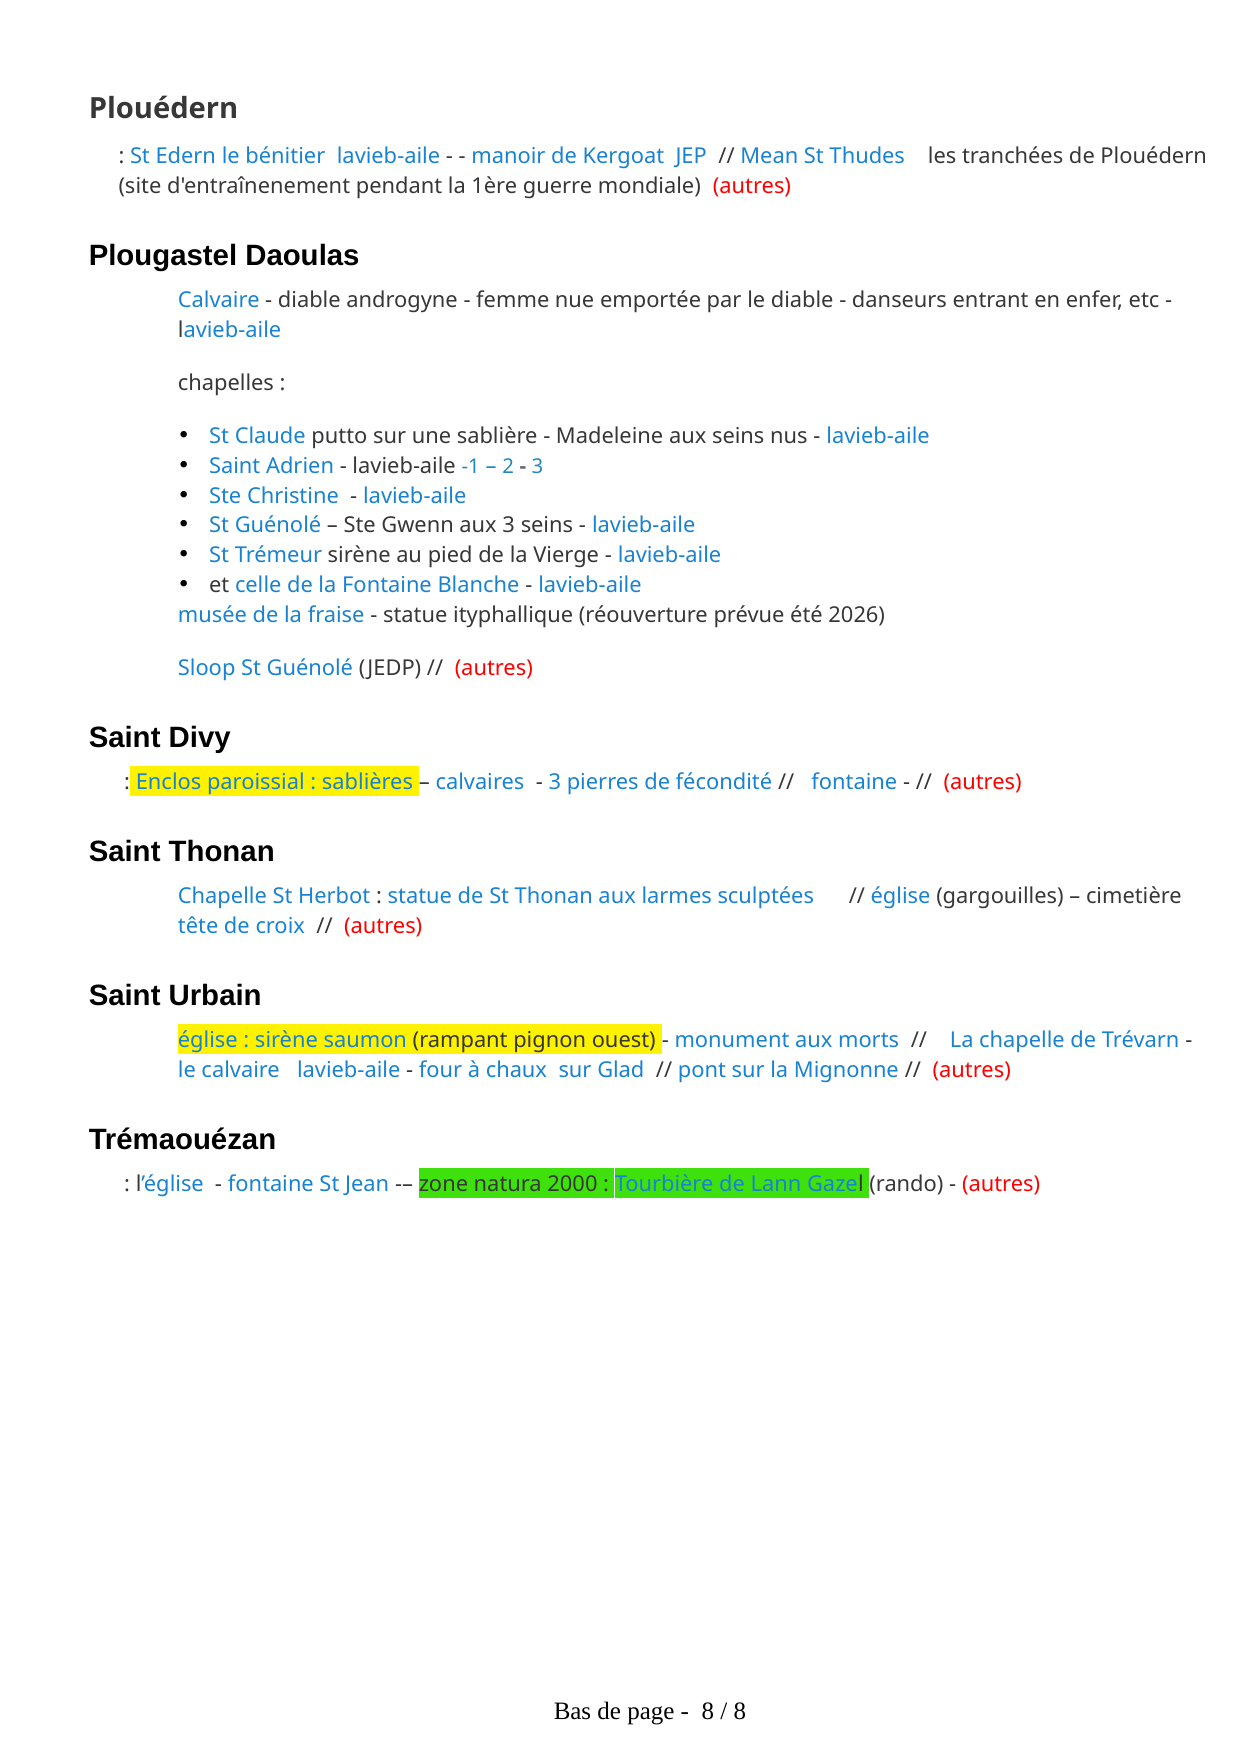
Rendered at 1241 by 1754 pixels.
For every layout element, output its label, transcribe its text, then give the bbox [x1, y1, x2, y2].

text Sloop St Guénolé (JEDP) // (autres) [178, 652, 1211, 682]
text église : sirène saumon (rampant pignon ouest) - monument aux morts // La chapelle de Trévarn - le calvaire lavieb-aile - four à chaux sur Glad // pont sur la Mignonne // (autres) [178, 1024, 1211, 1083]
text Chapelle St Herbot : statue de St Thonan aux larmes sculptées // église (gargouilles) – cimetière tête de croix // (autres) [178, 880, 1211, 940]
list Saint Adrien - lavieb-aile -1 – 2 - 3 [179, 450, 1211, 479]
list et celle de la Fontaine Blanche - lavieb-aile [179, 569, 1211, 599]
text : Enclos paroissial : sablières – calvaires - 3 pierres de fécondité // fontaine - // (autres) [118, 766, 1211, 796]
subtitle Plouédern [88, 88, 1211, 127]
list St Trémeur sirène au pied de la Vierge - lavieb-aile [179, 539, 1211, 569]
subtitle Saint Thonan [88, 834, 1211, 868]
list St Guénolé – Ste Gwenn aux 3 seins - lavieb-aile [179, 509, 1211, 539]
subtitle Trémaouézan [88, 1122, 1211, 1155]
text : l’église - fontaine St Jean -– zone natura 2000 : Tourbière de Lann Gazel (rando) - (autres) [118, 1168, 1211, 1198]
subtitle Plougastel Daoulas [88, 237, 1211, 271]
subtitle Saint Divy [88, 720, 1211, 753]
list Ste Christine - lavieb-aile [179, 479, 1211, 509]
text : St Edern le bénitier lavieb-aile - - manoir de Kergoat JEP // Mean St Thudes les tranchées de Plouédern (site d'entraînenement pendant la 1ère guerre mondiale) (autres) [118, 140, 1211, 199]
list St Claude putto sur une sablière - Madeleine aux seins nus - lavieb-aile [179, 420, 1211, 450]
text Calvaire - diable androgyne - femme nue emportée par le diable - danseurs entrant en enfer, etc - lavieb-aile [178, 284, 1211, 343]
text chapelles : [178, 367, 1211, 397]
subtitle Saint Urbain [88, 978, 1211, 1011]
text musée de la fraise - statue ityphallique (réouverture prévue été 2026) [178, 599, 1211, 628]
